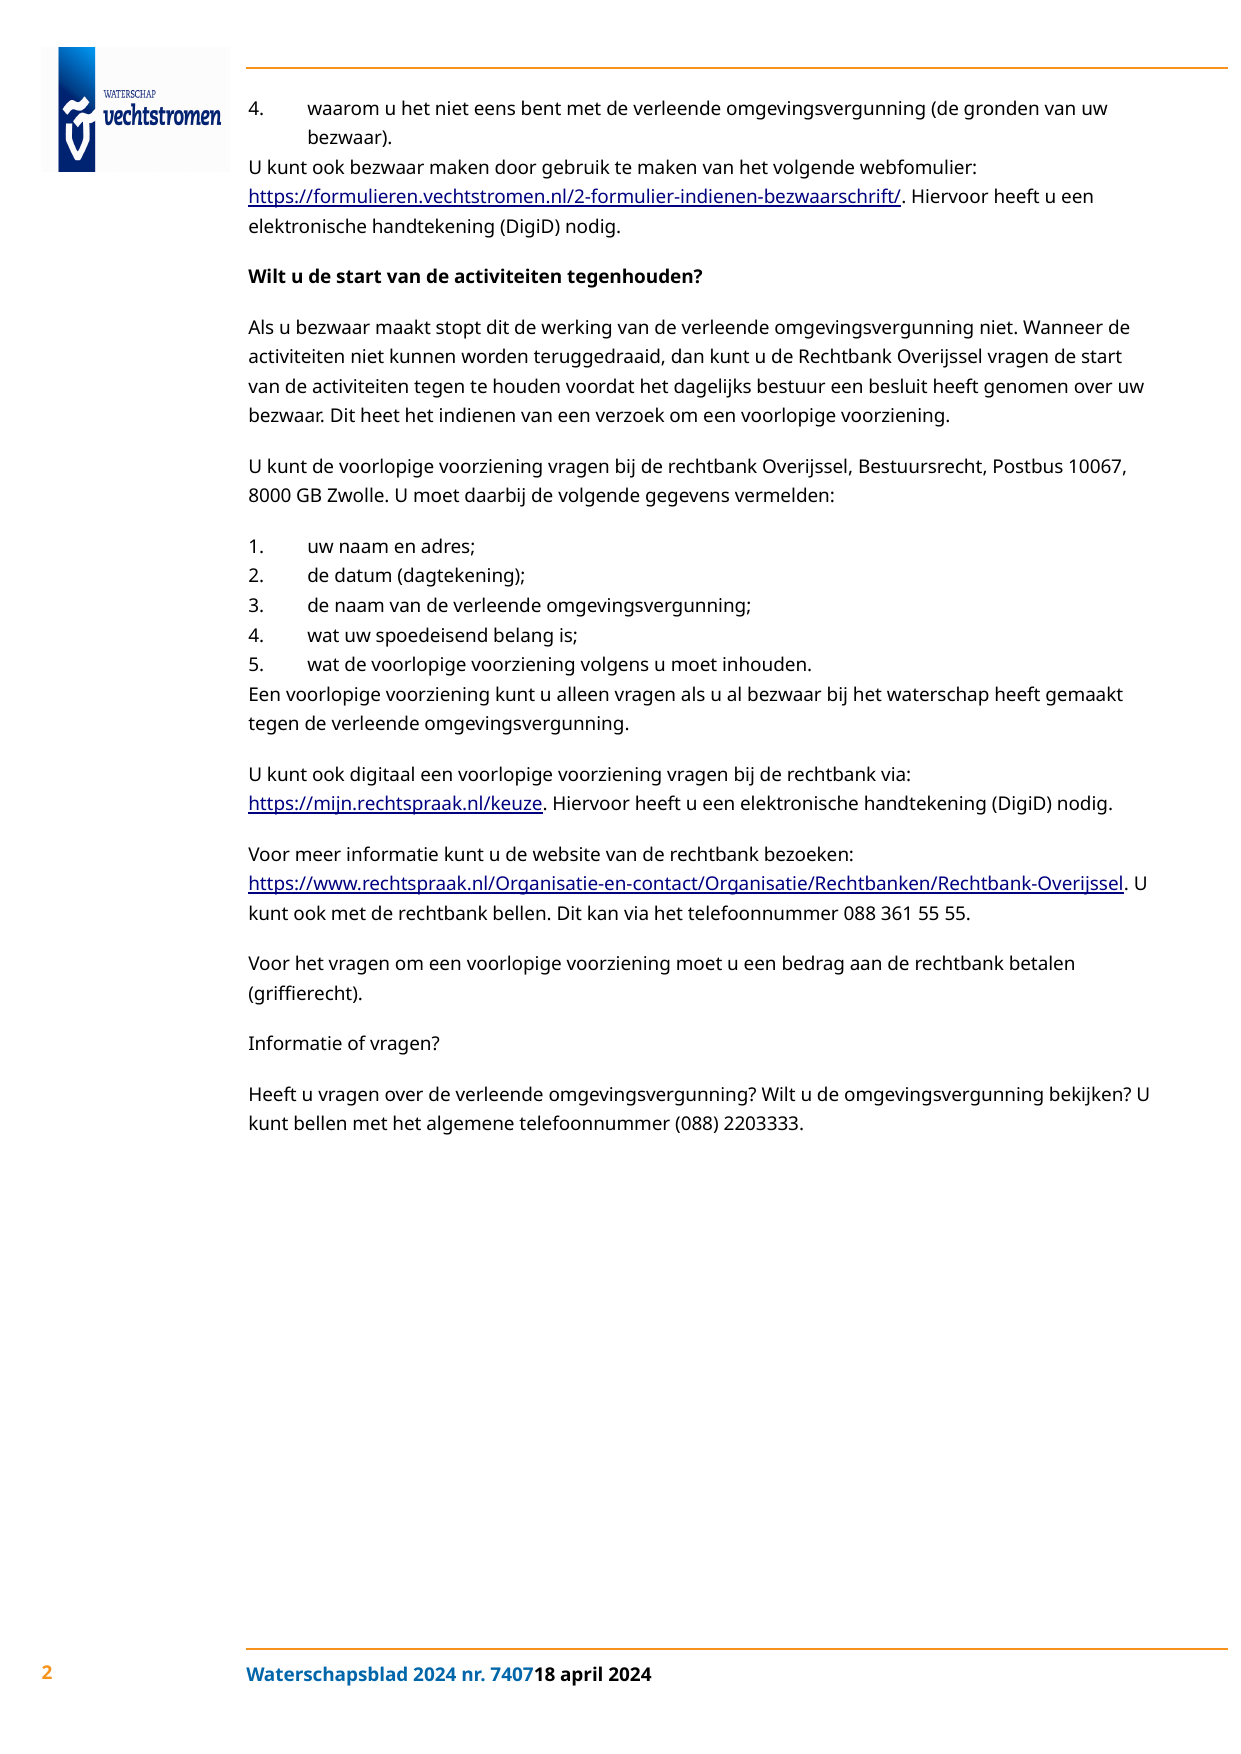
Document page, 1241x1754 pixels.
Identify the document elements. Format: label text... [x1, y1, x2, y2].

picture [41, 47, 231, 172]
text Wilt u de start van de activiteiten tegenhouden? [248, 263, 1152, 289]
text Voor het vragen om een voorlopige voorziening moet u een bedrag aan de rechtbank betalen (griffierecht). [248, 951, 1152, 1006]
text Heeft u vragen over de verleende omgevingsvergunning? Wilt u de omgevingsvergunning bekijken? U kunt bellen met het algemene telefoonnummer (088) 2203333. [248, 1081, 1152, 1136]
text U kunt de voorlopige voorziening vragen bij de rechtbank Overijssel, Bestuursrecht, Postbus 10067, 8000 GB Zwolle. U moet daarbij de volgende gegevens vermelden: [248, 453, 1152, 508]
text U kunt ook digitaal een voorlopige voorziening vragen bij de rechtbank via: https://mijn.rechtspraak.nl/keuze. Hiervoor heeft u een elektronische handtekening (DigiD) nodig. [248, 761, 1152, 816]
list de datum (dagtekening); [248, 563, 1152, 588]
text Een voorlopige voorziening kunt u alleen vragen als u al bezwaar bij het waterschap heeft gemaakt tegen de verleende omgevingsvergunning. [248, 681, 1152, 736]
list uw naam en adres; [248, 533, 1152, 559]
text Als u bezwaar maakt stopt dit de werking van de verleende omgevingsvergunning niet. Wanneer de activiteiten niet kunnen worden teruggedraaid, dan kunt u de Rechtbank Overijssel vragen de start van de activiteiten tegen te houden voordat het dagelijks bestuur een besluit heeft genomen over uw bezwaar. Dit heet het indienen van een verzoek om een voorlopige voorziening. [248, 314, 1152, 428]
text Voor meer informatie kunt u de website van de rechtbank bezoeken: https://www.rechtspraak.nl/Organisatie-en-contact/Organisatie/Rechtbanken/Rechtbank-Overijssel. U kunt ook met de rechtbank bellen. Dit kan via het telefoonnummer 088 361 55 55. [248, 841, 1152, 926]
list wat uw spoedeisend belang is; [248, 622, 1152, 648]
list wat de voorlopige voorziening volgens u moet inhouden. [248, 651, 1152, 677]
text Informatie of vragen? [248, 1031, 1152, 1056]
text U kunt ook bezwaar maken door gebruik te maken van het volgende webfomulier: https://formulieren.vechtstromen.nl/2-formulier-indienen-bezwaarschrift/. Hiervoor heeft u een elektronische handtekening (DigiD) nodig. [248, 154, 1152, 239]
list waarom u het niet eens bent met de verleende omgevingsvergunning (de gronden van uw bezwaar). [248, 95, 1152, 150]
list de naam van de verleende omgevingsvergunning; [248, 592, 1152, 618]
